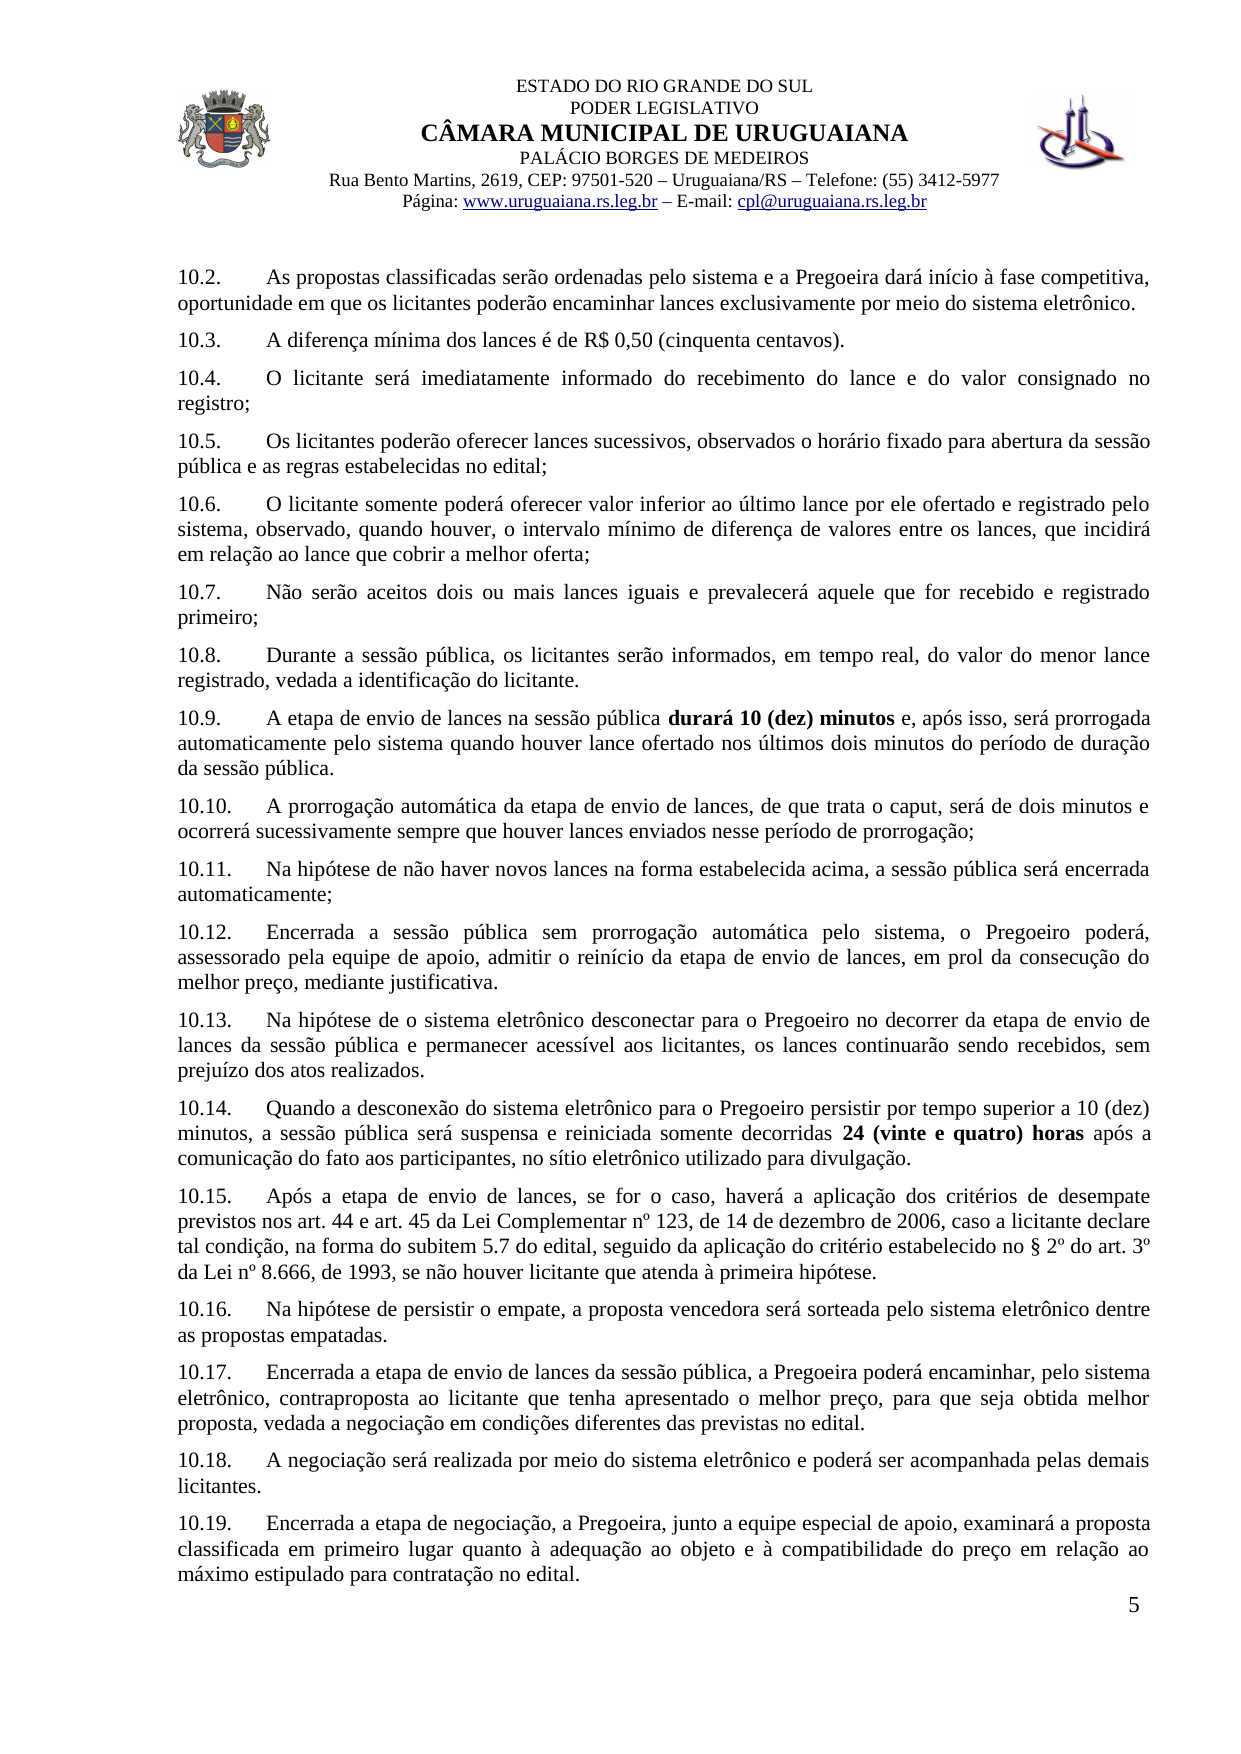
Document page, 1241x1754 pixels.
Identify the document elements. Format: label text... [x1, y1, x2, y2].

list O licitante somente poderá oferecer valor inferior ao último lance por ele ofertado e registrado pelo sistema, observado, quando houver, o intervalo mínimo de diferença de valores entre os lances, que incidirá em relação ao lance que cobrir a melhor oferta; [177, 491, 1152, 566]
list Quando a desconexão do sistema eletrônico para o Pregoeiro persistir por tempo superior a 10 (dez) minutos, a sessão pública será suspensa e reiniciada somente decorridas 24 (vinte e quatro) horas após a comunicação do fato aos participantes, no sítio eletrônico utilizado para divulgação. [177, 1095, 1152, 1171]
list Na hipótese de persistir o empate, a proposta vencedora será sorteada pelo sistema eletrônico dentre as propostas empatadas. [177, 1296, 1152, 1347]
list A prorrogação automática da etapa de envio de lances, de que trata o caput, será de dois minutos e ocorrerá sucessivamente sempre que houver lances enviados nesse período de prorrogação; [177, 793, 1152, 843]
list Na hipótese de não haver novos lances na forma estabelecida acima, a sessão pública será encerrada automaticamente; [177, 856, 1152, 906]
list Não serão aceitos dois ou mais lances iguais e prevalecerá aquele que for recebido e registrado primeiro; [177, 579, 1152, 629]
list A diferença mínima dos lances é de R$ 0,50 (cinquenta centavos). [177, 327, 1152, 352]
picture [177, 88, 272, 169]
list Encerrada a etapa de envio de lances da sessão pública, a Pregoeira poderá encaminhar, pelo sistema eletrônico, contraproposta ao licitante que tenha apresentado o melhor preço, para que seja obtida melhor proposta, vedada a negociação em condições diferentes das previstas no edital. [177, 1359, 1152, 1435]
list Encerrada a etapa de negociação, a Pregoeira, junto a equipe especial de apoio, examinará a proposta classificada em primeiro lugar quanto à adequação ao objeto e à compatibilidade do preço em relação ao máximo estipulado para contratação no edital. [177, 1510, 1152, 1586]
picture [1025, 89, 1135, 173]
list As propostas classificadas serão ordenadas pelo sistema e a Pregoeira dará início à fase competitiva, oportunidade em que os licitantes poderão encaminhar lances exclusivamente por meio do sistema eletrônico. [177, 264, 1152, 315]
list Após a etapa de envio de lances, se for o caso, haverá a aplicação dos critérios de desempate previstos nos art. 44 e art. 45 da Lei Complementar nº 123, de 14 de dezembro de 2006, caso a licitante declare tal condição, na forma do subitem 5.7 do edital, seguido da aplicação do critério estabelecido no § 2º do art. 3º da Lei nº 8.666, de 1993, se não houver licitante que atenda à primeira hipótese. [177, 1183, 1152, 1284]
list A etapa de envio de lances na sessão pública durará 10 (dez) minutos e, após isso, será prorrogada automaticamente pelo sistema quando houver lance ofertado nos últimos dois minutos do período de duração da sessão pública. [177, 705, 1152, 780]
list A negociação será realizada por meio do sistema eletrônico e poderá ser acompanhada pelas demais licitantes. [177, 1447, 1152, 1498]
list Encerrada a sessão pública sem prorrogação automática pelo sistema, o Pregoeiro poderá, assessorado pela equipe de apoio, admitir o reinício da etapa de envio de lances, em prol da consecução do melhor preço, mediante justificativa. [177, 919, 1152, 994]
list Na hipótese de o sistema eletrônico desconectar para o Pregoeiro no decorrer da etapa de envio de lances da sessão pública e permanecer acessível aos licitantes, os lances continuarão sendo recebidos, sem prejuízo dos atos realizados. [177, 1007, 1152, 1082]
list Durante a sessão pública, os licitantes serão informados, em tempo real, do valor do menor lance registrado, vedada a identificação do licitante. [177, 642, 1152, 692]
list O licitante será imediatamente informado do recebimento do lance e do valor consignado no registro; [177, 365, 1152, 415]
list Os licitantes poderão oferecer lances sucessivos, observados o horário fixado para abertura da sessão pública e as regras estabelecidas no edital; [177, 428, 1152, 478]
